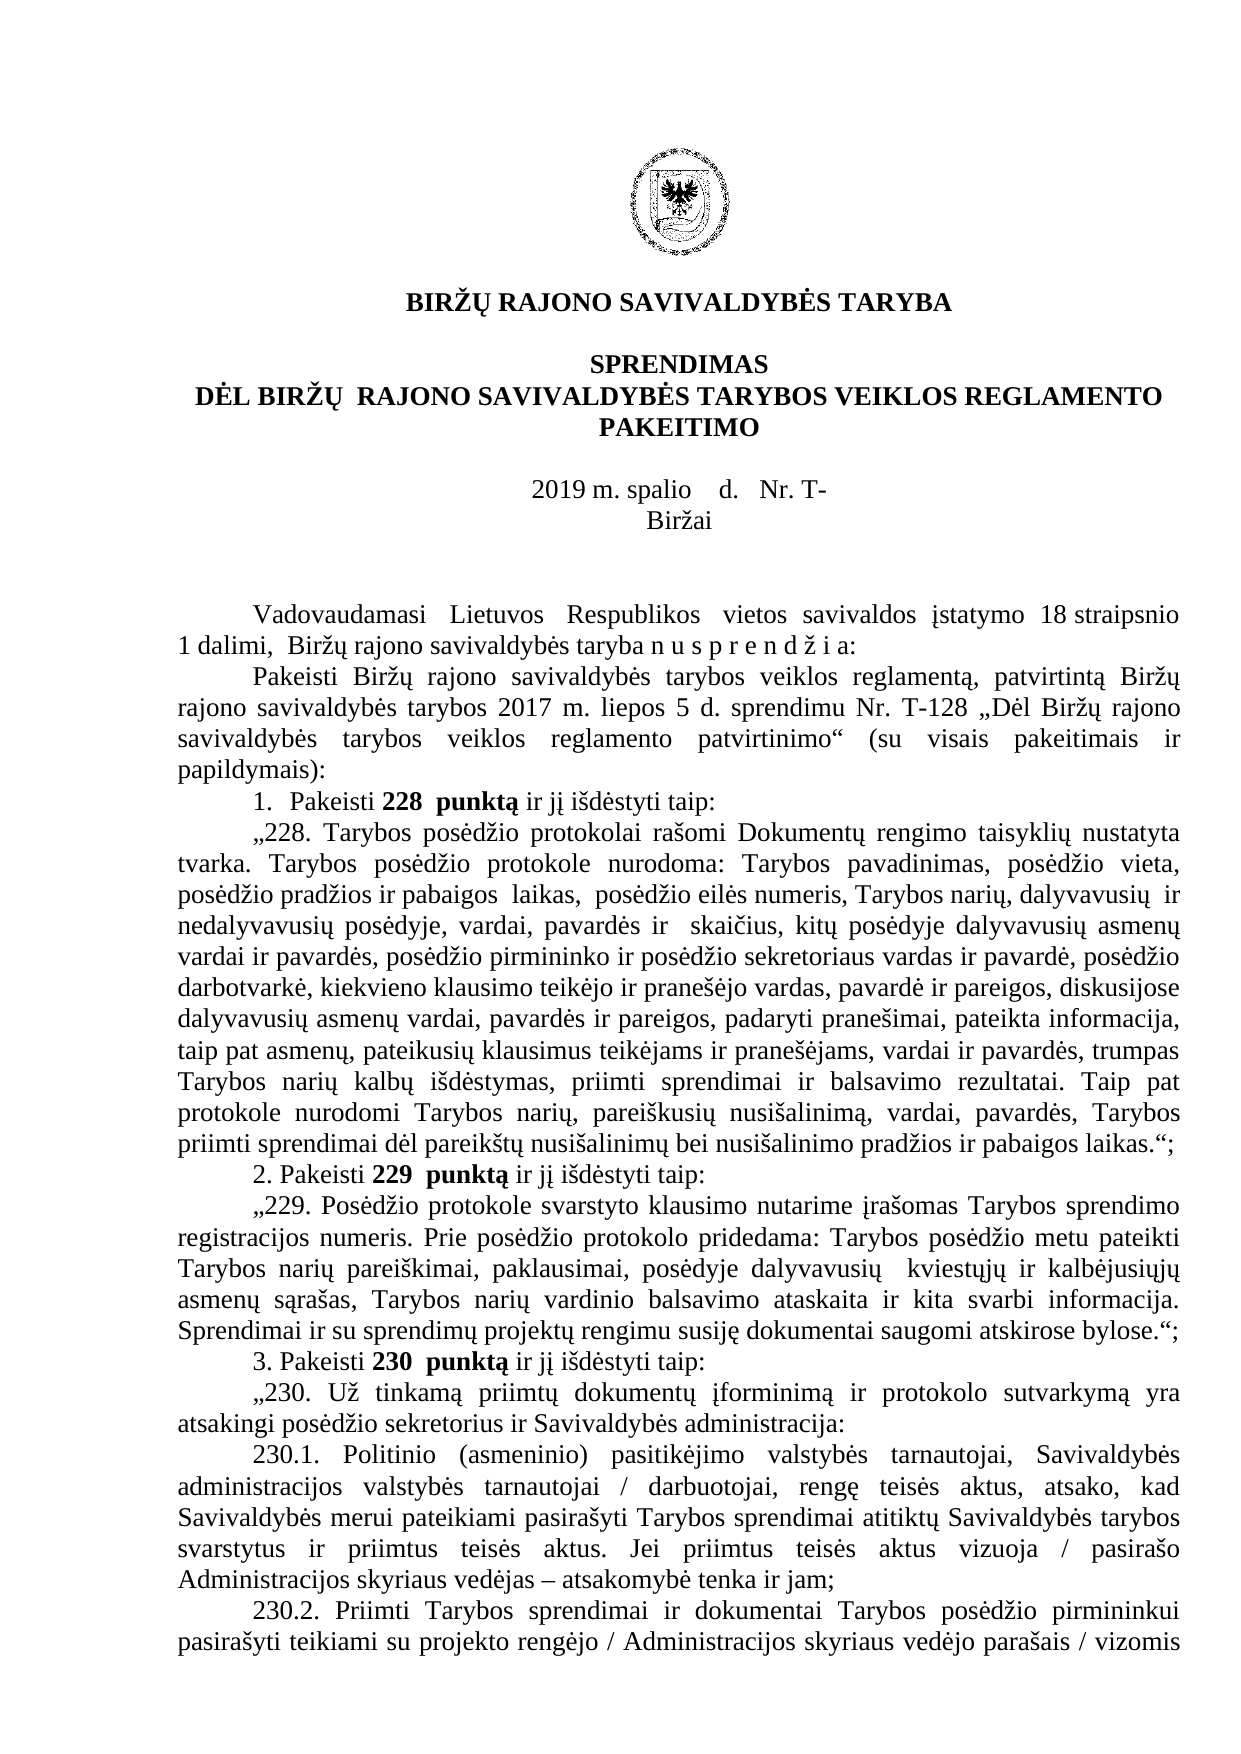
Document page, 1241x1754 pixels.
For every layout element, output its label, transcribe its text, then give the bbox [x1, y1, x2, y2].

text Biržai [177, 504, 1181, 535]
text 2019 m. spalio d. Nr. T- [177, 473, 1181, 504]
text BIRŽŲ RAJONO SAVIVALDYBĖS TARYBA [177, 286, 1181, 317]
text 1. Pakeisti 228 punktą ir jį išdėstyti taip: [252, 784, 1181, 816]
text 230.2. Priimti Tarybos sprendimai ir dokumentai Tarybos posėdžio pirmininkui pasirašyti teikiami su projekto rengėjo / Administracijos skyriaus vedėjo parašais / vizomis [177, 1594, 1181, 1657]
text Pakeisti Biržų rajono savivaldybės tarybos veiklos reglamentą, patvirtintą Biržų rajono savivaldybės tarybos 2017 m. liepos 5 d. sprendimu Nr. T-128 „Dėl Biržų rajono savivaldybės tarybos veiklos reglamento patvirtinimo“ (su visais pakeitimais ir papildymais): [177, 660, 1181, 784]
text 2. Pakeisti 229 punktą ir jį išdėstyti taip: [177, 1158, 1181, 1189]
text „228. Tarybos posėdžio protokolai rašomi Dokumentų rengimo taisyklių nustatyta tvarka. Tarybos posėdžio protokole nurodoma: Tarybos pavadinimas, posėdžio vieta, posėdžio pradžios ir pabaigos laikas, posėdžio eilės numeris, Tarybos narių, dalyvavusių ir nedalyvavusių posėdyje, vardai, pavardės ir skaičius, kitų posėdyje dalyvavusių asmenų vardai ir pavardės, posėdžio pirmininko ir posėdžio sekretoriaus vardas ir pavardė, posėdžio darbotvarkė, kiekvieno klausimo teikėjo ir pranešėjo vardas, pavardė ir pareigos, diskusijose dalyvavusių asmenų vardai, pavardės ir pareigos, padaryti pranešimai, pateikta informacija, taip pat asmenų, pateikusių klausimus teikėjams ir pranešėjams, vardai ir pavardės, trumpas Tarybos narių kalbų išdėstymas, priimti sprendimai ir balsavimo rezultatai. Taip pat protokole nurodomi Tarybos narių, pareiškusių nusišalinimą, vardai, pavardės, Tarybos priimti sprendimai dėl pareikštų nusišalinimų bei nusišalinimo pradžios ir pabaigos laikas.“; [177, 816, 1181, 1158]
text „229. Posėdžio protokole svarstyto klausimo nutarime įrašomas Tarybos sprendimo registracijos numeris. Prie posėdžio protokolo pridedama: Tarybos posėdžio metu pateikti Tarybos narių pareiškimai, paklausimai, posėdyje dalyvavusių kviestųjų ir kalbėjusiųjų asmenų sąrašas, Tarybos narių vardinio balsavimo ataskaita ir kita svarbi informacija. Sprendimai ir su sprendimų projektų rengimu susiję dokumentai saugomi atskirose bylose.“; [177, 1189, 1181, 1345]
text 3. Pakeisti 230 punktą ir jį išdėstyti taip: [177, 1345, 1181, 1376]
text „230. Už tinkamą priimtų dokumentų įforminimą ir protokolo sutvarkymą yra atsakingi posėdžio sekretorius ir Savivaldybės administracija: [177, 1376, 1181, 1439]
text DĖL BIRŽŲ RAJONO SAVIVALDYBĖS TARYBOS VEIKLOS REGLAMENTO PAKEITIMO [177, 380, 1181, 442]
text 230.1. Politinio (asmeninio) pasitikėjimo valstybės tarnautojai, Savivaldybės administracijos valstybės tarnautojai / darbuotojai, rengę teisės aktus, atsako, kad Savivaldybės merui pateikiami pasirašyti Tarybos sprendimai atitiktų Savivaldybės tarybos svarstytus ir priimtus teisės aktus. Jei priimtus teisės aktus vizuoja / pasirašo Administracijos skyriaus vedėjas – atsakomybė tenka ir jam; [177, 1439, 1181, 1594]
text SPRENDIMAS [177, 348, 1181, 380]
text Vadovaudamasi Lietuvos Respublikos vietos savivaldos įstatymo 18 straipsnio 1 dalimi, Biržų rajono savivaldybės taryba n u s p r e n d ž i a: [177, 598, 1181, 660]
